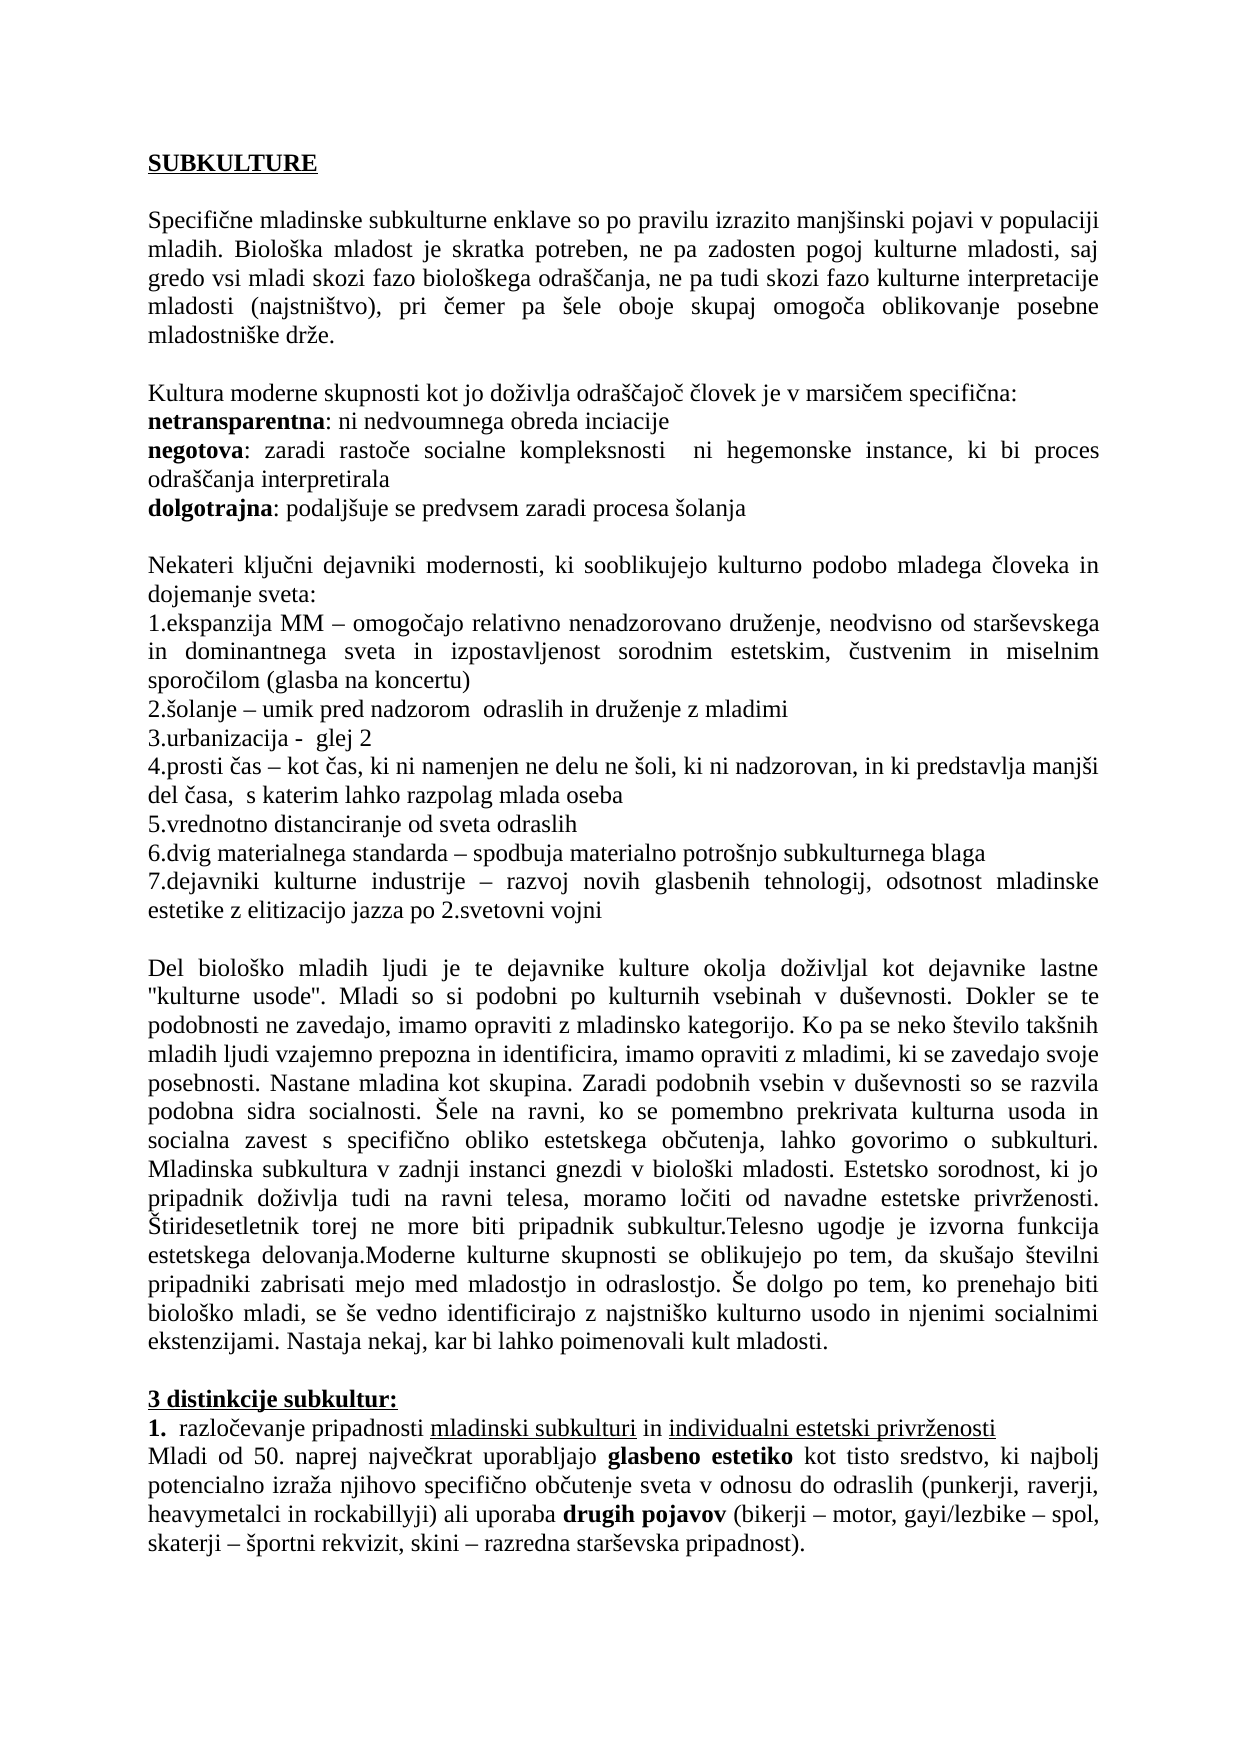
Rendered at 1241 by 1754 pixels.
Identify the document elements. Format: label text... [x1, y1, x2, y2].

text 4.prosti čas – kot čas, ki ni namenjen ne delu ne šoli, ki ni nadzorovan, in ki predstavlja manjši del časa, s katerim lahko razpolag mlada oseba [148, 751, 1100, 809]
text 7.dejavniki kulturne industrije – razvoj novih glasbenih tehnologij, odsotnost mladinske estetike z elitizacijo jazza po 2.svetovni vojni [148, 866, 1100, 924]
text 1. razločevanje pripadnosti mladinski subkulturi in individualni estetski privrženosti [148, 1413, 1100, 1441]
text Mladi od 50. naprej največkrat uporabljajo glasbeno estetiko kot tisto sredstvo, ki najbolj potencialno izraža njihovo specifično občutenje sveta v odnosu do odraslih (punkerji, raverji, heavymetalci in rockabillyji) ali uporaba drugih pojavov (bikerji – motor, gayi/lezbike – spol, skaterji – športni rekvizit, skini – razredna starševska pripadnost). [148, 1441, 1100, 1556]
text 2.šolanje – umik pred nadzorom odraslih in druženje z mladimi [148, 694, 1100, 723]
text Nekateri ključni dejavniki modernosti, ki sooblikujejo kulturno podobo mladega človeka in dojemanje sveta: [148, 550, 1100, 608]
text negotova: zaradi rastoče socialne kompleksnosti ni hegemonske instance, ki bi proces odraščanja interpretirala [148, 435, 1100, 493]
text Del biološko mladih ljudi je te dejavnike kulture okolja doživljal kot dejavnike lastne ''kulturne usode''. Mladi so si podobni po kulturnih vsebinah v duševnosti. Dokler se te podobnosti ne zavedajo, imamo opraviti z mladinsko kategorijo. Ko pa se neko število takšnih mladih ljudi vzajemno prepozna in identificira, imamo opraviti z mladimi, ki se zavedajo svoje posebnosti. Nastane mladina kot skupina. Zaradi podobnih vsebin v duševnosti so se razvila podobna sidra socialnosti. Šele na ravni, ko se pomembno prekrivata kulturna usoda in socialna zavest s specifično obliko estetskega občutenja, lahko govorimo o subkulturi. Mladinska subkultura v zadnji instanci gnezdi v biološki mladosti. Estetsko sorodnost, ki jo pripadnik doživlja tudi na ravni telesa, moramo ločiti od navadne estetske privrženosti. Štiridesetletnik torej ne more biti pripadnik subkultur.Telesno ugodje je izvorna funkcija estetskega delovanja.Moderne kulturne skupnosti se oblikujejo po tem, da skušajo številni pripadniki zabrisati mejo med mladostjo in odraslostjo. Še dolgo po tem, ko prenehajo biti biološko mladi, se še vedno identificirajo z najstniško kulturno usodo in njenimi socialnimi ekstenzijami. Nastaja nekaj, kar bi lahko poimenovali kult mladosti. [148, 953, 1100, 1355]
text 3.urbanizacija - glej 2 [148, 723, 1100, 751]
text netransparentna: ni nedvoumnega obreda inciacije [148, 406, 1100, 435]
subtitle SUBKULTURE [148, 148, 1100, 176]
text Specifične mladinske subkulturne enklave so po pravilu izrazito manjšinski pojavi v populaciji mladih. Biološka mladost je skratka potreben, ne pa zadosten pogoj kulturne mladosti, saj gredo vsi mladi skozi fazo biološkega odraščanja, ne pa tudi skozi fazo kulturne interpretacije mladosti (najstništvo), pri čemer pa šele oboje skupaj omogoča oblikovanje posebne mladostniške drže. [148, 205, 1100, 349]
text Kultura moderne skupnosti kot jo doživlja odraščajoč človek je v marsičem specifična: [148, 378, 1100, 406]
text 5.vrednotno distanciranje od sveta odraslih [148, 809, 1100, 838]
text dolgotrajna: podaljšuje se predvsem zaradi procesa šolanja [148, 493, 1100, 521]
text 1.ekspanzija MM – omogočajo relativno nenadzorovano druženje, neodvisno od starševskega in dominantnega sveta in izpostavljenost sorodnim estetskim, čustvenim in miselnim sporočilom (glasba na koncertu) [148, 608, 1100, 694]
text 3 distinkcije subkultur: [148, 1384, 1100, 1413]
text 6.dvig materialnega standarda – spodbuja materialno potrošnjo subkulturnega blaga [148, 838, 1100, 866]
